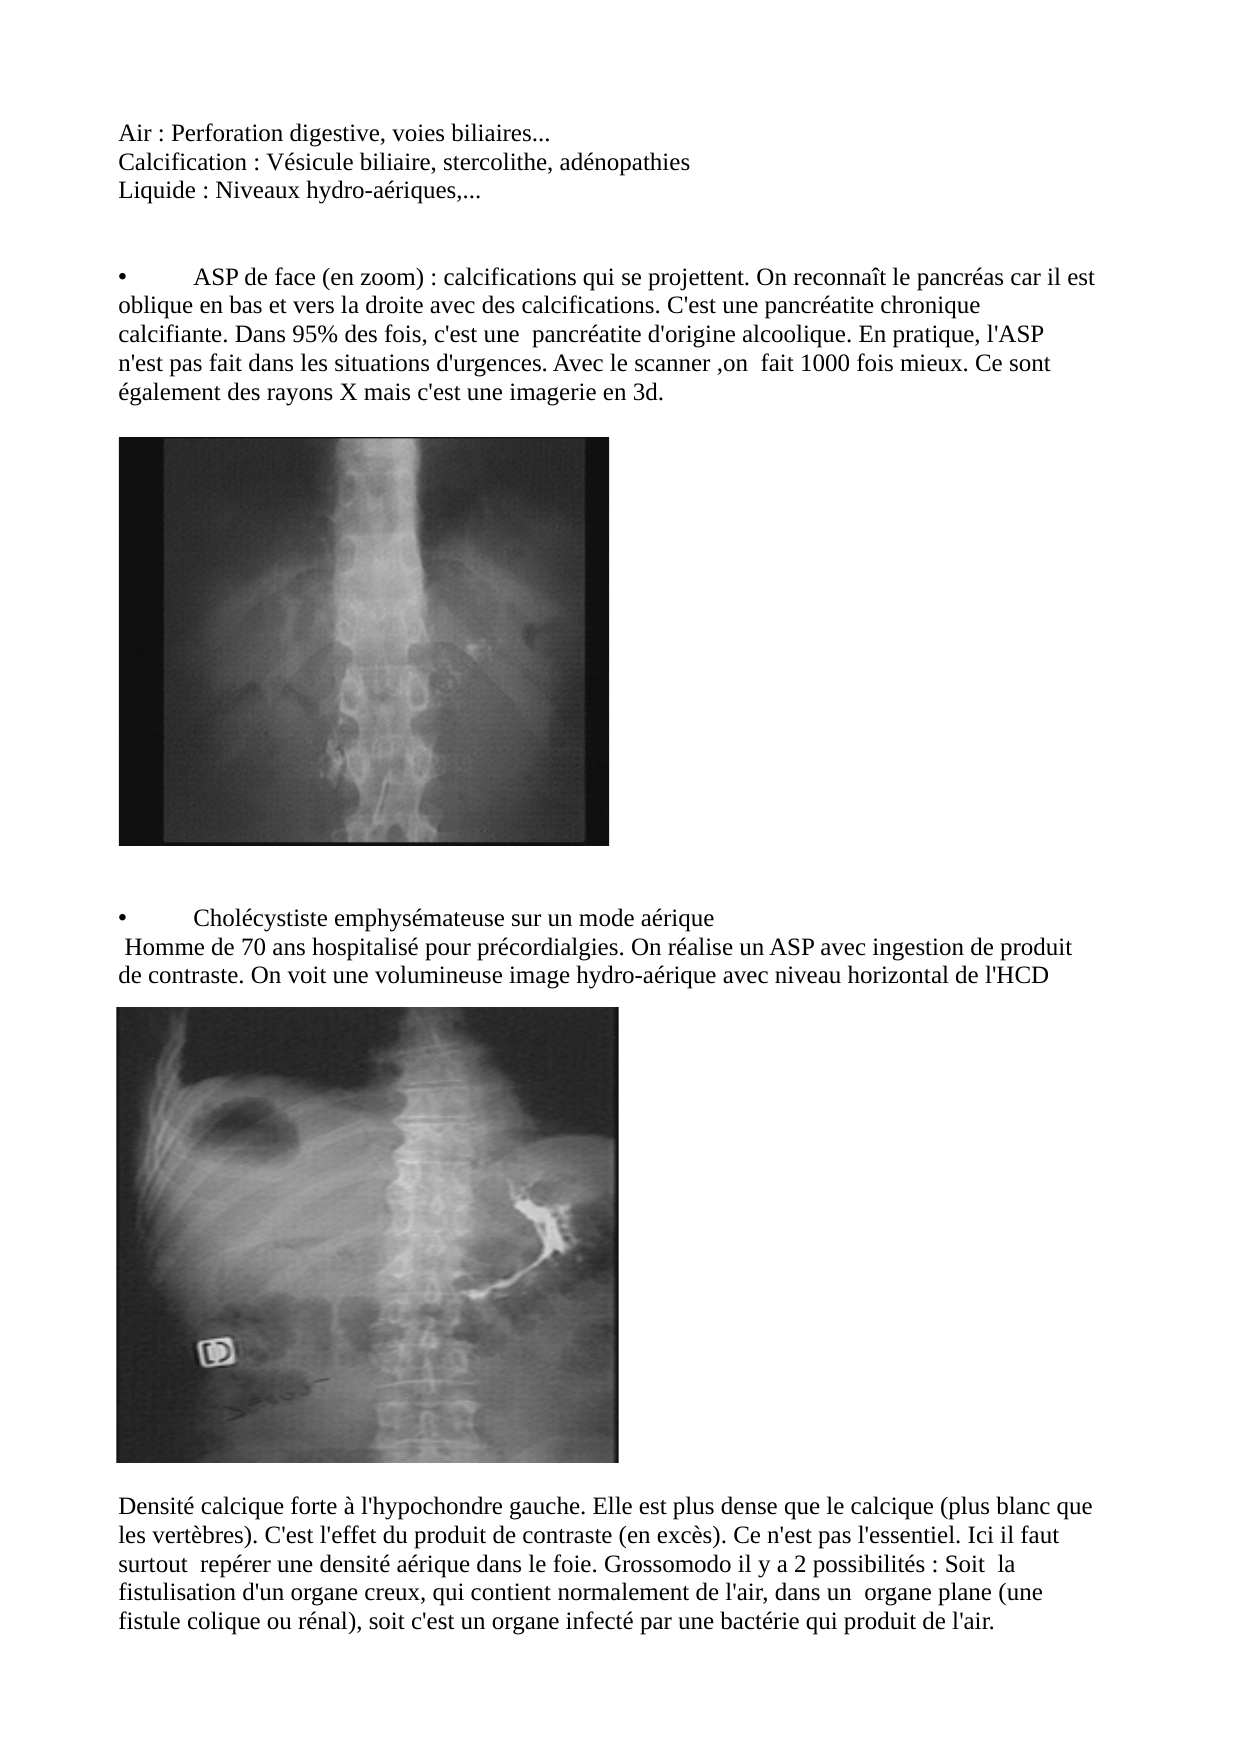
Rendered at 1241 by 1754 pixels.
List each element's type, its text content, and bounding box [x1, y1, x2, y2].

text Calcification : Vésicule biliaire, stercolithe, adénopathies [118, 147, 1097, 176]
text Air : Perforation digestive, voies biliaires... [118, 118, 1097, 147]
list Cholécystiste emphysémateuse sur un mode aérique [118, 903, 1097, 932]
list ASP de face (en zoom) : calcifications qui se projettent. On reconnaît le pancréas car il est oblique en bas et vers la droite avec des calcifications. C'est une pancréatite chronique calcifiante. Dans 95% des fois, c'est une pancréatite d'origine alcoolique. En pratique, l'ASP n'est pas fait dans les situations d'urgences. Avec le scanner ,on fait 1000 fois mieux. Ce sont également des rayons X mais c'est une imagerie en 3d. [118, 262, 1097, 406]
text Liquide : Niveaux hydro-aériques,... [118, 176, 1097, 204]
text Homme de 70 ans hospitalisé pour précordialgies. On réalise un ASP avec ingestion de produit de contraste. On voit une volumineuse image hydro-aérique avec niveau horizontal de l'HCD [118, 932, 1097, 989]
list Densité calcique forte à l'hypochondre gauche. Elle est plus dense que le calcique (plus blanc que les vertèbres). C'est l'effet du produit de contraste (en excès). Ce n'est pas l'essentiel. Ici il faut surtout repérer une densité aérique dans le foie. Grossomodo il y a 2 possibilités : Soit la fistulisation d'un organe creux, qui contient normalement de l'air, dans un organe plane (une fistule colique ou rénal), soit c'est un organe infecté par une bactérie qui produit de l'air. [118, 1491, 1097, 1635]
